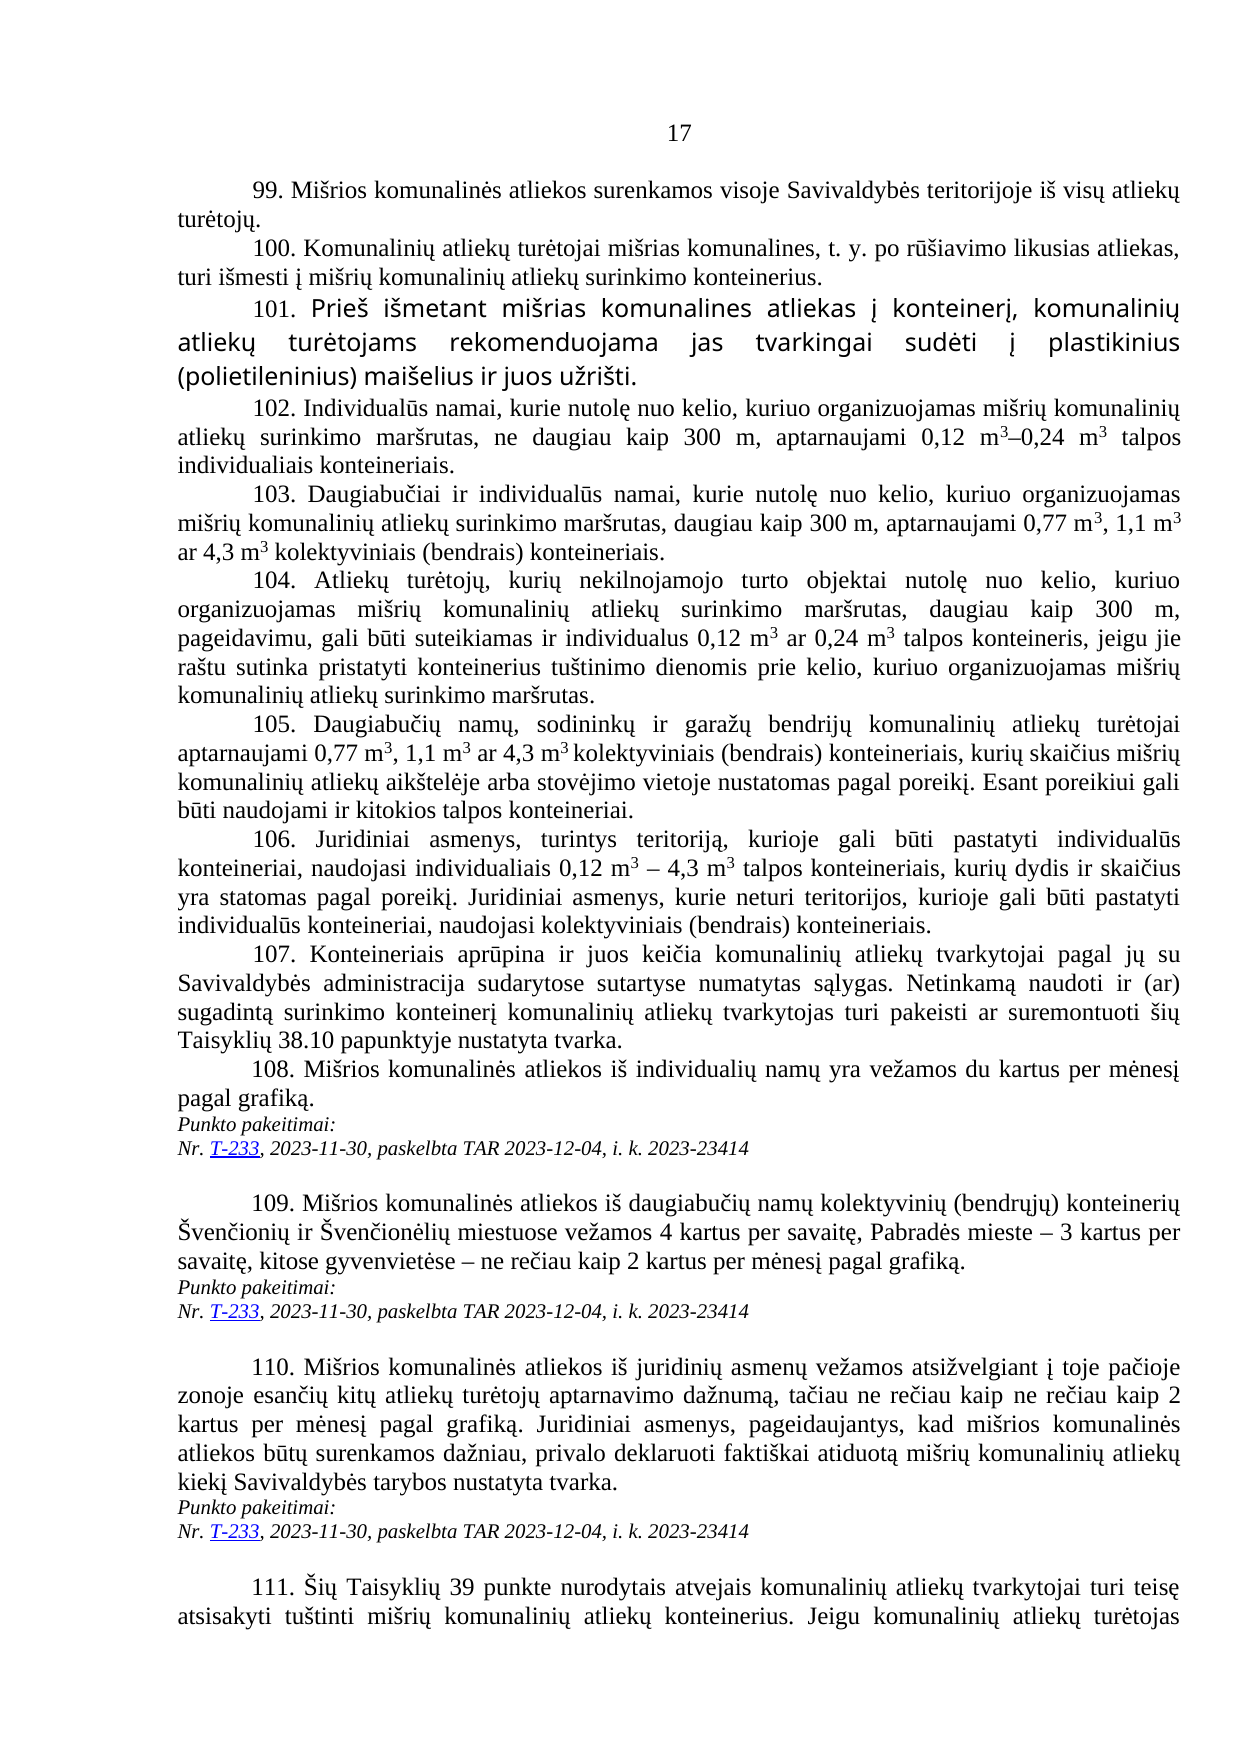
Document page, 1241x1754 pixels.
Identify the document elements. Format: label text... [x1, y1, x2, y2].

text 106. Juridiniai asmenys, turintys teritoriją, kurioje gali būti pastatyti individualūs konteineriai, naudojasi individualiais 0,12 m3 – 4,3 m3 talpos konteineriais, kurių dydis ir skaičius yra statomas pagal poreikį. Juridiniai asmenys, kurie neturi teritorijos, kurioje gali būti pastatyti individualūs konteineriai, naudojasi kolektyviniais (bendrais) konteineriais. [177, 824, 1181, 939]
text 101. Prieš išmetant mišrias komunalines atliekas į konteinerį, komunalinių atliekų turėtojams rekomenduojama jas tvarkingai sudėti į plastikinius (polietileninius) maišelius ir juos užrišti. [177, 291, 1181, 393]
text Nr. T-233, 2023-11-30, paskelbta TAR 2023-12-04, i. k. 2023-23414 [177, 1136, 1181, 1160]
text Punkto pakeitimai: [177, 1112, 1181, 1136]
text 100. Komunalinių atliekų turėtojai mišrias komunalines, t. y. po rūšiavimo likusias atliekas, turi išmesti į mišrių komunalinių atliekų surinkimo konteinerius. [177, 233, 1181, 291]
text 105. Daugiabučių namų, sodininkų ir garažų bendrijų komunalinių atliekų turėtojai aptarnaujami 0,77 m3, 1,1 m3 ar 4,3 m3 kolektyviniais (bendrais) konteineriais, kurių skaičius mišrių komunalinių atliekų aikštelėje arba stovėjimo vietoje nustatomas pagal poreikį. Esant poreikiui gali būti naudojami ir kitokios talpos konteineriai. [177, 709, 1181, 824]
text 109. Mišrios komunalinės atliekos iš daugiabučių namų kolektyvinių (bendrųjų) konteinerių Švenčionių ir Švenčionėlių miestuose vežamos 4 kartus per savaitę, Pabradės mieste – 3 kartus per savaitę, kitose gyvenvietėse – ne rečiau kaip 2 kartus per mėnesį pagal grafiką. [177, 1188, 1181, 1275]
text Nr. T-233, 2023-11-30, paskelbta TAR 2023-12-04, i. k. 2023-23414 [177, 1299, 1181, 1323]
text 99. Mišrios komunalinės atliekos surenkamos visoje Savivaldybės teritorijoje iš visų atliekų turėtojų. [177, 176, 1181, 233]
text Punkto pakeitimai: [177, 1495, 1181, 1519]
text 103. Daugiabučiai ir individualūs namai, kurie nutolę nuo kelio, kuriuo organizuojamas mišrių komunalinių atliekų surinkimo maršrutas, daugiau kaip 300 m, aptarnaujami 0,77 m3, 1,1 m3 ar 4,3 m3 kolektyviniais (bendrais) konteineriais. [177, 479, 1181, 565]
text 107. Konteineriais aprūpina ir juos keičia komunalinių atliekų tvarkytojai pagal jų su Savivaldybės administracija sudarytose sutartyse numatytas sąlygas. Netinkamą naudoti ir (ar) sugadintą surinkimo konteinerį komunalinių atliekų tvarkytojas turi pakeisti ar suremontuoti šių Taisyklių 38.10 papunktyje nustatyta tvarka. [177, 939, 1181, 1054]
text 110. Mišrios komunalinės atliekos iš juridinių asmenų vežamos atsižvelgiant į toje pačioje zonoje esančių kitų atliekų turėtojų aptarnavimo dažnumą, tačiau ne rečiau kaip ne rečiau kaip 2 kartus per mėnesį pagal grafiką. Juridiniai asmenys, pageidaujantys, kad mišrios komunalinės atliekos būtų surenkamos dažniau, privalo deklaruoti faktiškai atiduotą mišrių komunalinių atliekų kiekį Savivaldybės tarybos nustatyta tvarka. [177, 1352, 1181, 1495]
text 102. Individualūs namai, kurie nutolę nuo kelio, kuriuo organizuojamas mišrių komunalinių atliekų surinkimo maršrutas, ne daugiau kaip 300 m, aptarnaujami 0,12 m3–0,24 m3 talpos individualiais konteineriais. [177, 393, 1181, 479]
text 108. Mišrios komunalinės atliekos iš individualių namų yra vežamos du kartus per mėnesį pagal grafiką. [177, 1054, 1181, 1112]
text Punkto pakeitimai: [177, 1275, 1181, 1299]
text 104. Atliekų turėtojų, kurių nekilnojamojo turto objektai nutolę nuo kelio, kuriuo organizuojamas mišrių komunalinių atliekų surinkimo maršrutas, daugiau kaip 300 m, pageidavimu, gali būti suteikiamas ir individualus 0,12 m3 ar 0,24 m3 talpos konteineris, jeigu jie raštu sutinka pristatyti konteinerius tuštinimo dienomis prie kelio, kuriuo organizuojamas mišrių komunalinių atliekų surinkimo maršrutas. [177, 565, 1181, 709]
text Nr. T-233, 2023-11-30, paskelbta TAR 2023-12-04, i. k. 2023-23414 [177, 1519, 1181, 1543]
text 111. Šių Taisyklių 39 punkte nurodytais atvejais komunalinių atliekų tvarkytojai turi teisę atsisakyti tuštinti mišrių komunalinių atliekų konteinerius. Jeigu komunalinių atliekų turėtojas [177, 1572, 1181, 1630]
